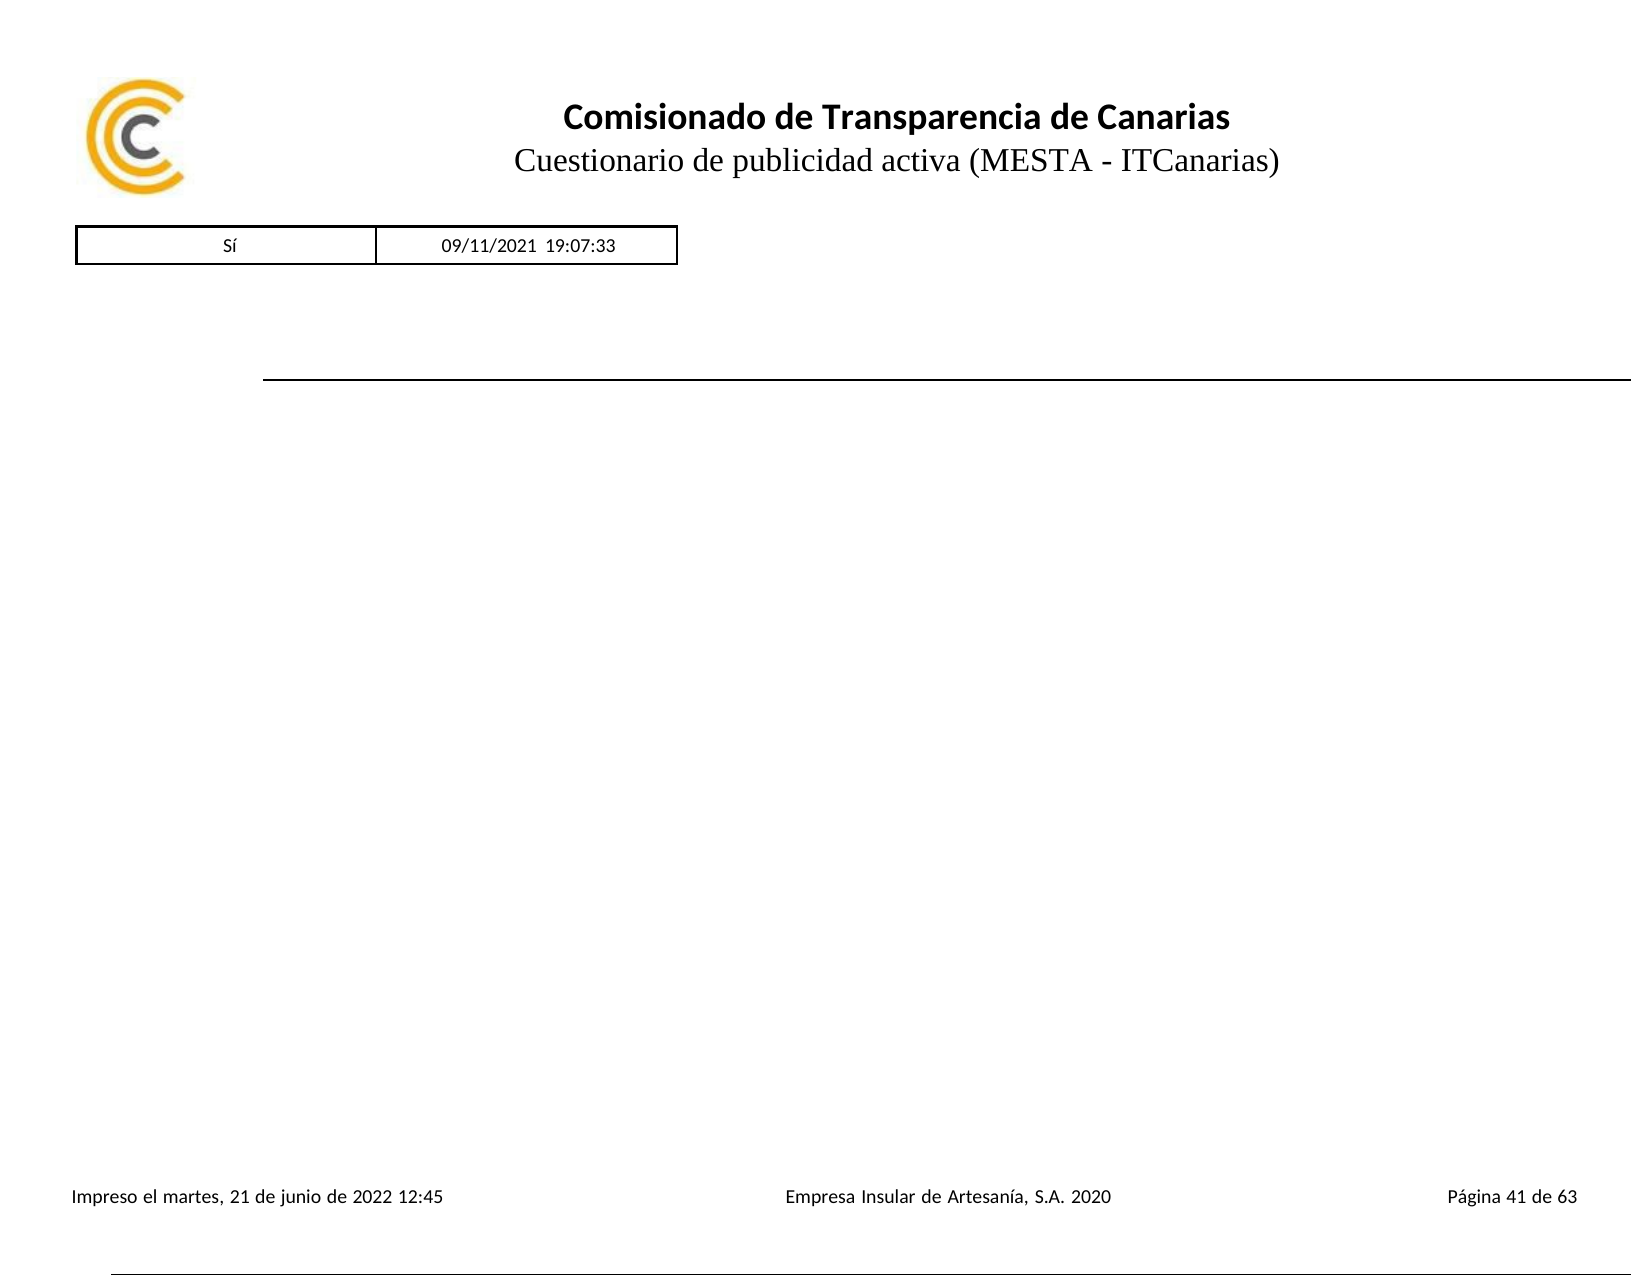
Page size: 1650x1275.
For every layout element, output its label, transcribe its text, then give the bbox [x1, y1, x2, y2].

table_cell 09/11/2021 19:07:33 [377, 228, 676, 263]
table_cell Sí [78, 228, 375, 263]
picture [76, 77, 197, 198]
